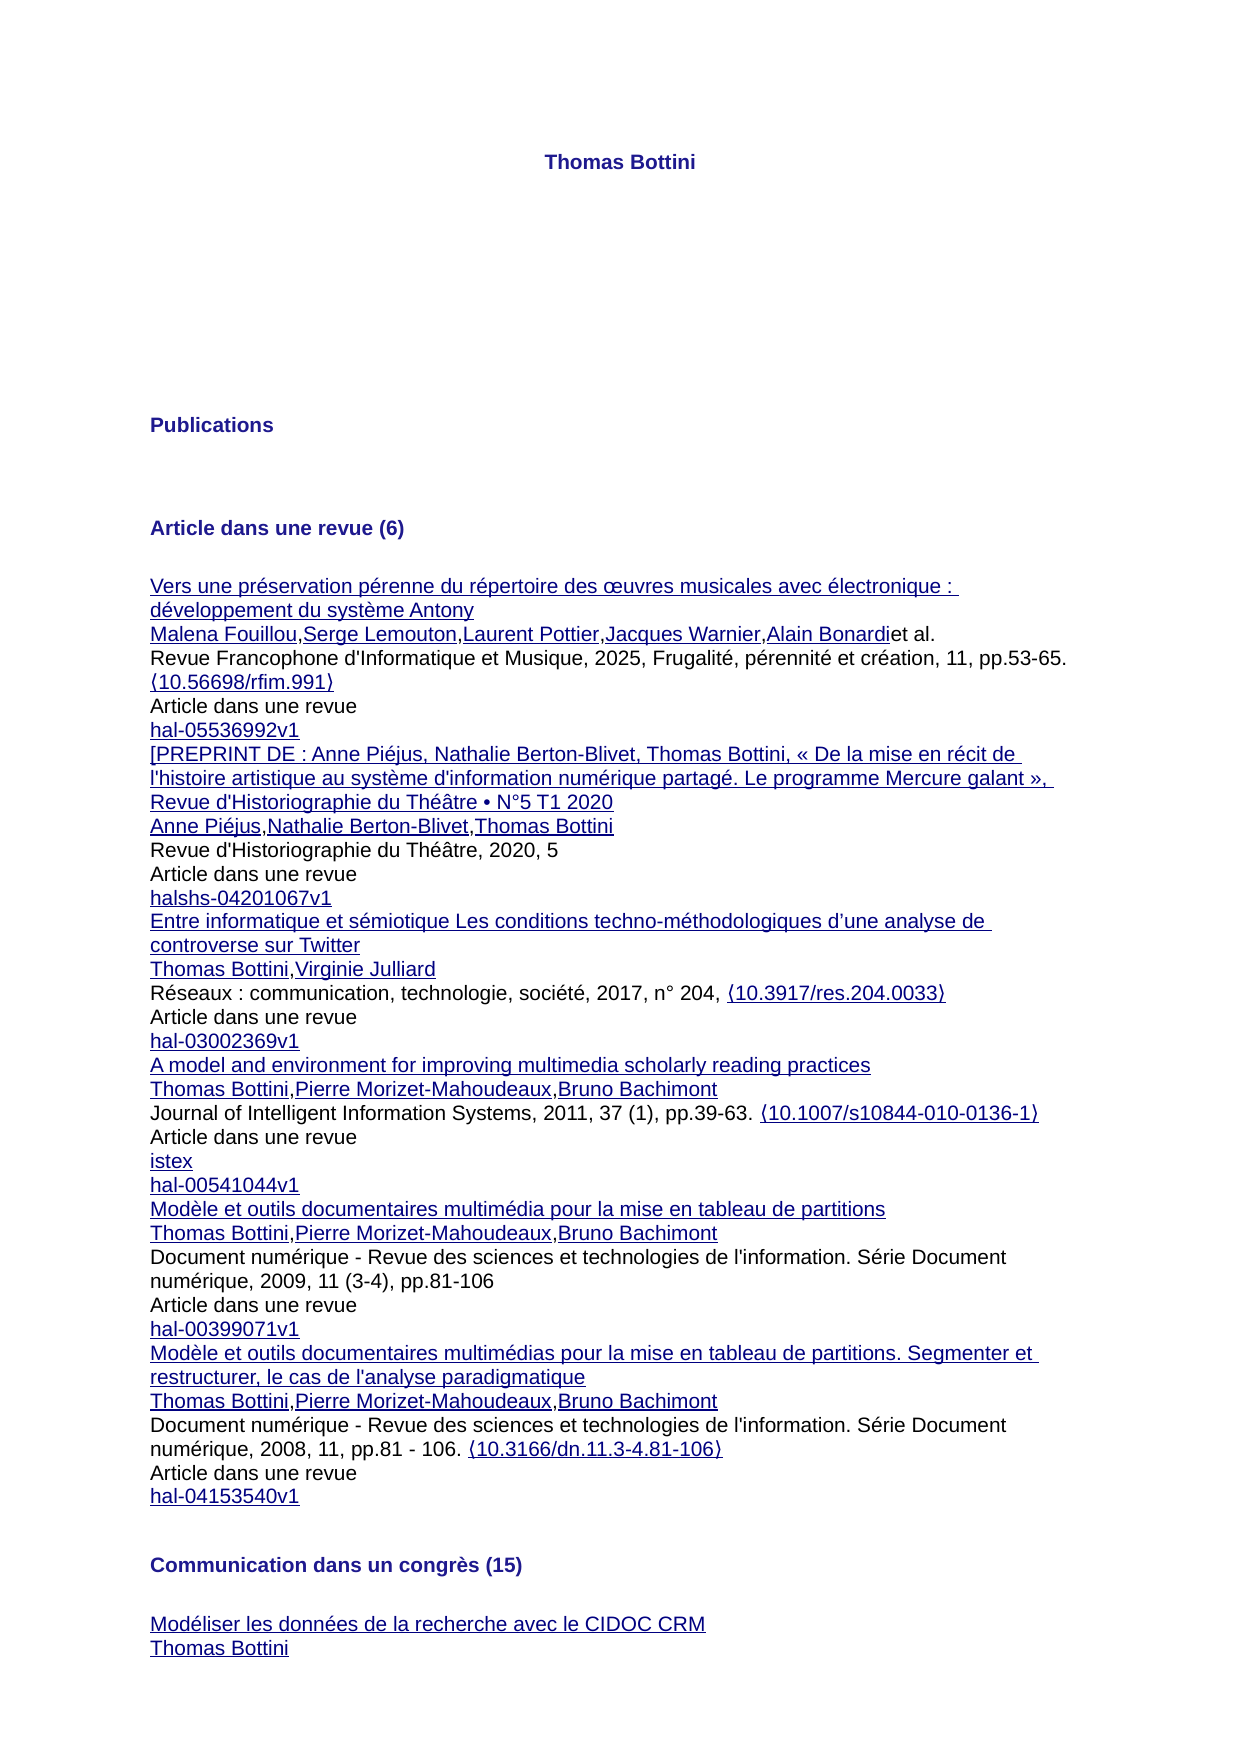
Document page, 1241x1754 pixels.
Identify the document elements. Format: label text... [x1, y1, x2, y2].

subtitle Article dans une revue (6) [150, 516, 1090, 539]
subtitle Communication dans un congrès (15) [150, 1553, 1090, 1577]
table_header Modéliser les données de la recherche avec le CIDOC CRM Thomas Bottini [150, 1611, 1090, 1659]
table_cell [PREPRINT DE : Anne Piéjus, Nathalie Berton-Blivet, Thomas Bottini, « De la mise en récit de l'histoire artistique au système d'information numérique partagé. Le programme Mercure galant », Revue d'Historiographie du Théâtre • N°5 T1 2020 Anne Piéjus,Nathalie Berton-Blivet,Thomas Bottini Revue d'Historiographie du Théâtre, 2020, 5 Article dans une revue halshs-04201067v1 [150, 742, 1090, 909]
table_cell A model and environment for improving multimedia scholarly reading practices Thomas Bottini,Pierre Morizet-Mahoudeaux,Bruno Bachimont Journal of Intelligent Information Systems, 2011, 37 (1), pp.39-63. ⟨10.1007/s10844-010-0136-1⟩ Article dans une revue istex hal-00541044v1 [150, 1053, 1090, 1197]
table_cell Modèle et outils documentaires multimédias pour la mise en tableau de partitions. Segmenter et restructurer, le cas de l'analyse paradigmatique Thomas Bottini,Pierre Morizet-Mahoudeaux,Bruno Bachimont Document numérique - Revue des sciences et technologies de l'information. Série Document numérique, 2008, 11, pp.81 - 106. ⟨10.3166/dn.11.3-4.81-106⟩ Article dans une revue hal-04153540v1 [150, 1341, 1090, 1508]
subtitle Thomas Bottini [150, 150, 1090, 174]
table_header Vers une préservation pérenne du répertoire des œuvres musicales avec électronique : développement du système Antony Malena Fouillou,Serge Lemouton,Laurent Pottier,Jacques Warnier,Alain Bonardiet al. Revue Francophone d'Informatique et Musique, 2025, Frugalité, pérennité et création, 11, pp.53-65. ⟨10.56698/rfim.991⟩ Article dans une revue hal-05536992v1 [150, 574, 1090, 742]
table_cell Modèle et outils documentaires multimédia pour la mise en tableau de partitions Thomas Bottini,Pierre Morizet-Mahoudeaux,Bruno Bachimont Document numérique - Revue des sciences et technologies de l'information. Série Document numérique, 2009, 11 (3-4), pp.81-106 Article dans une revue hal-00399071v1 [150, 1197, 1090, 1341]
subtitle Publications [150, 412, 1090, 436]
table_cell Entre informatique et sémiotique Les conditions techno-méthodologiques d’une analyse de controverse sur Twitter Thomas Bottini,Virginie Julliard Réseaux : communication, technologie, société, 2017, n° 204, ⟨10.3917/res.204.0033⟩ Article dans une revue hal-03002369v1 [150, 909, 1090, 1053]
